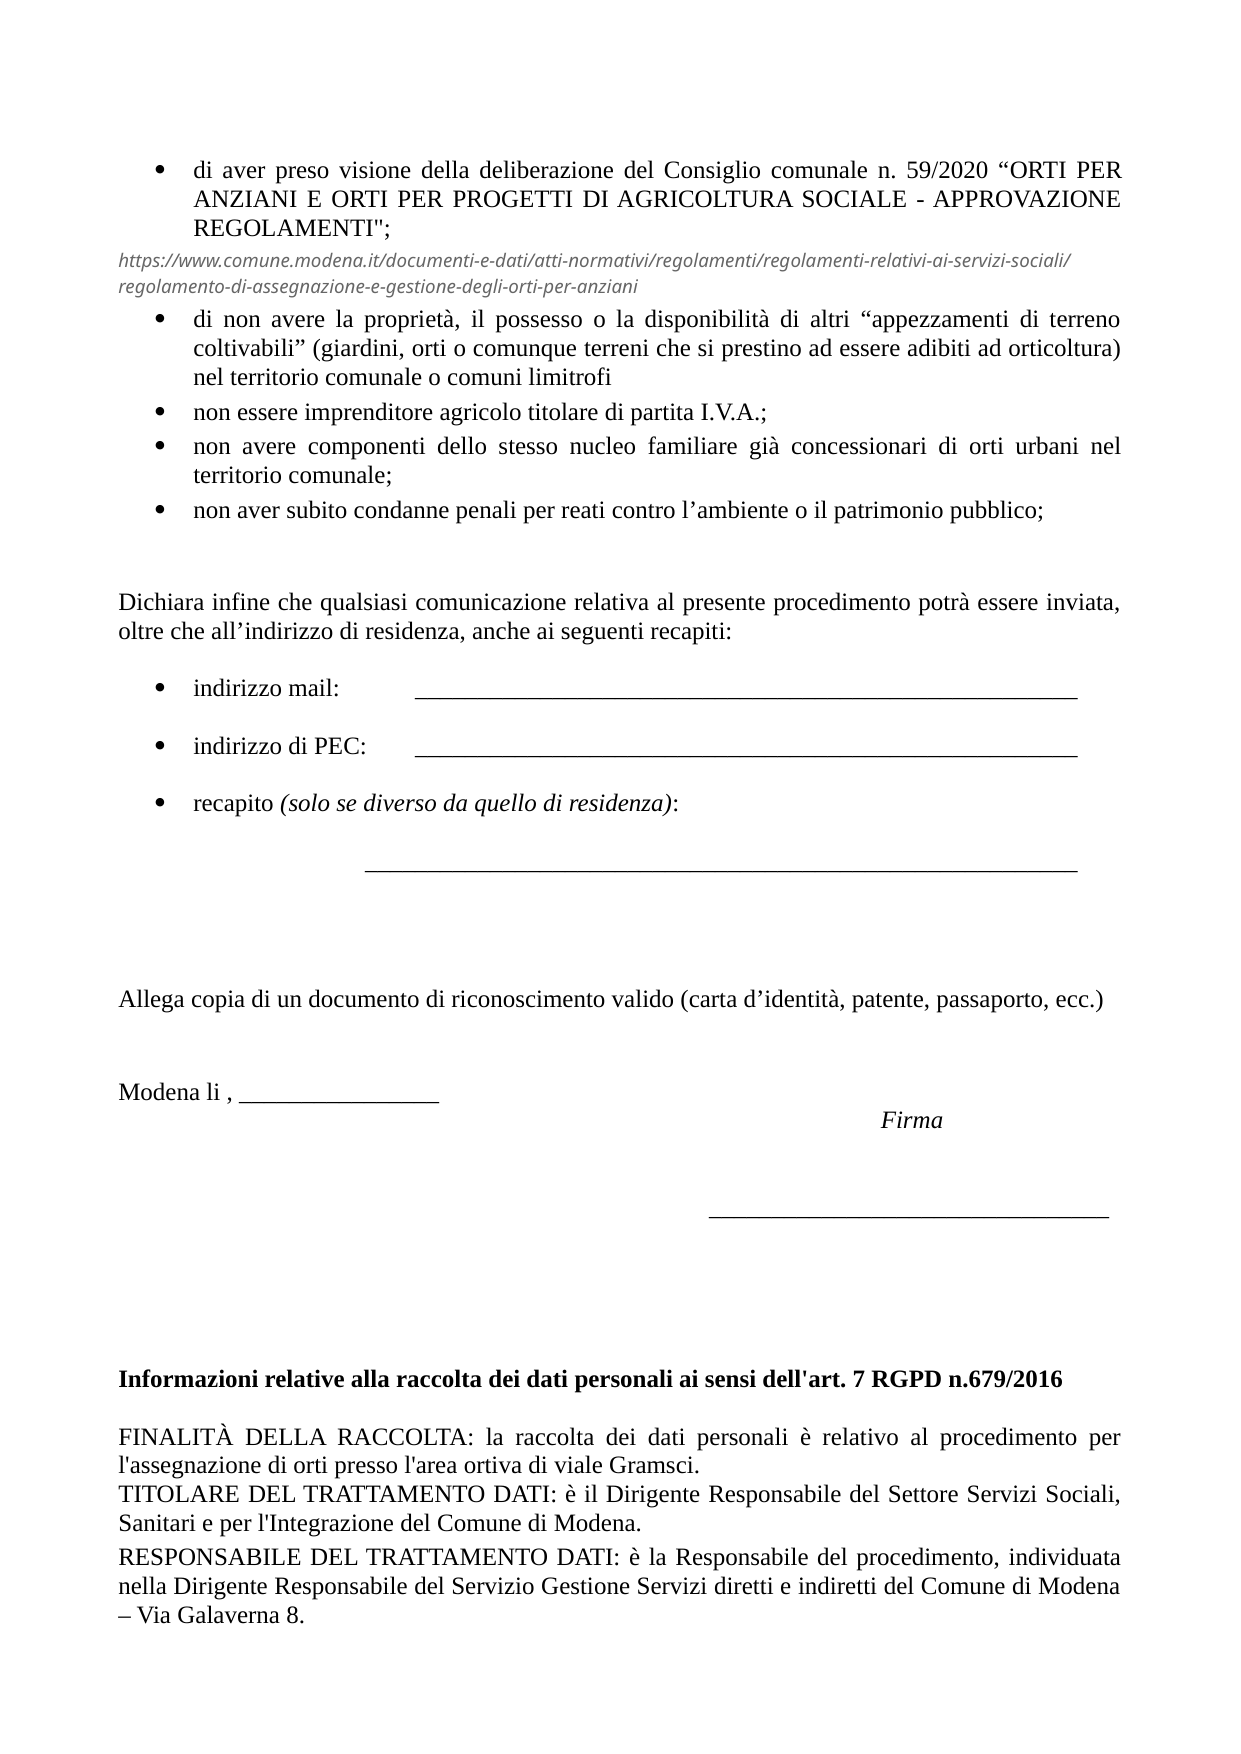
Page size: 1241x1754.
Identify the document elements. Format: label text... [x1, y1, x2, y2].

list non aver subito condanne penali per reati contro l’ambiente o il patrimonio pubblico; [156, 495, 1122, 523]
list recapito (solo se diverso da quello di residenza): [156, 788, 1122, 817]
text TITOLARE DEL TRATTAMENTO DATI: è il Dirigente Responsabile del Settore Servizi Sociali, Sanitari e per l'Integrazione del Comune di Modena. [118, 1479, 1122, 1537]
list non avere componenti dello stesso nucleo familiare già concessionari di orti urbani nel territorio comunale; [156, 431, 1122, 489]
text https://www.comune.modena.it/documenti-e-dati/atti-normativi/regolamenti/regolamenti-relativi-ai-servizi-sociali/regolamento-di-assegnazione-e-gestione-degli-orti-per-anziani [118, 247, 1122, 298]
list di non avere la proprietà, il possesso o la disponibilità di altri “appezzamenti di terreno coltivabili” (giardini, orti o comunque terreni che si prestino ad essere adibiti ad orticoltura) nel territorio comunale o comuni limitrofi [156, 304, 1122, 391]
text RESPONSABILE DEL TRATTAMENTO DATI: è la Responsabile del procedimento, individuata nella Dirigente Responsabile del Servizio Gestione Servizi diretti e indiretti del Comune di Modena – Via Galaverna 8. [118, 1542, 1122, 1629]
text Firma [118, 1105, 1122, 1134]
list indirizzo mail: _____________________________________________________ [156, 673, 1122, 702]
text ________________________________ [118, 1192, 1122, 1220]
list di aver preso visione della deliberazione del Consiglio comunale n. 59/2020 “ORTI PER ANZIANI E ORTI PER PROGETTI DI AGRICOLTURA SOCIALE - APPROVAZIONE REGOLAMENTI"; [156, 155, 1122, 242]
text Modena li , ________________ [118, 1077, 1122, 1105]
text FINALITÀ DELLA RACCOLTA: la raccolta dei dati personali è relativo al procedimento per l'assegnazione di orti presso l'area ortiva di viale Gramsci. [118, 1422, 1122, 1479]
text Informazioni relative alla raccolta dei dati personali ai sensi dell'art. 7 RGPD n.679/2016 [118, 1364, 1122, 1393]
text Dichiara infine che qualsiasi comunicazione relativa al presente procedimento potrà essere inviata, oltre che all’indirizzo di residenza, anche ai seguenti recapiti: [118, 587, 1122, 644]
text Allega copia di un documento di riconoscimento valido (carta d’identità, patente, passaporto, ecc.) [118, 984, 1122, 1013]
list non essere imprenditore agricolo titolare di partita I.V.A.; [156, 397, 1122, 425]
list indirizzo di PEC: _____________________________________________________ [156, 731, 1122, 759]
text _________________________________________________________ [118, 846, 1122, 874]
